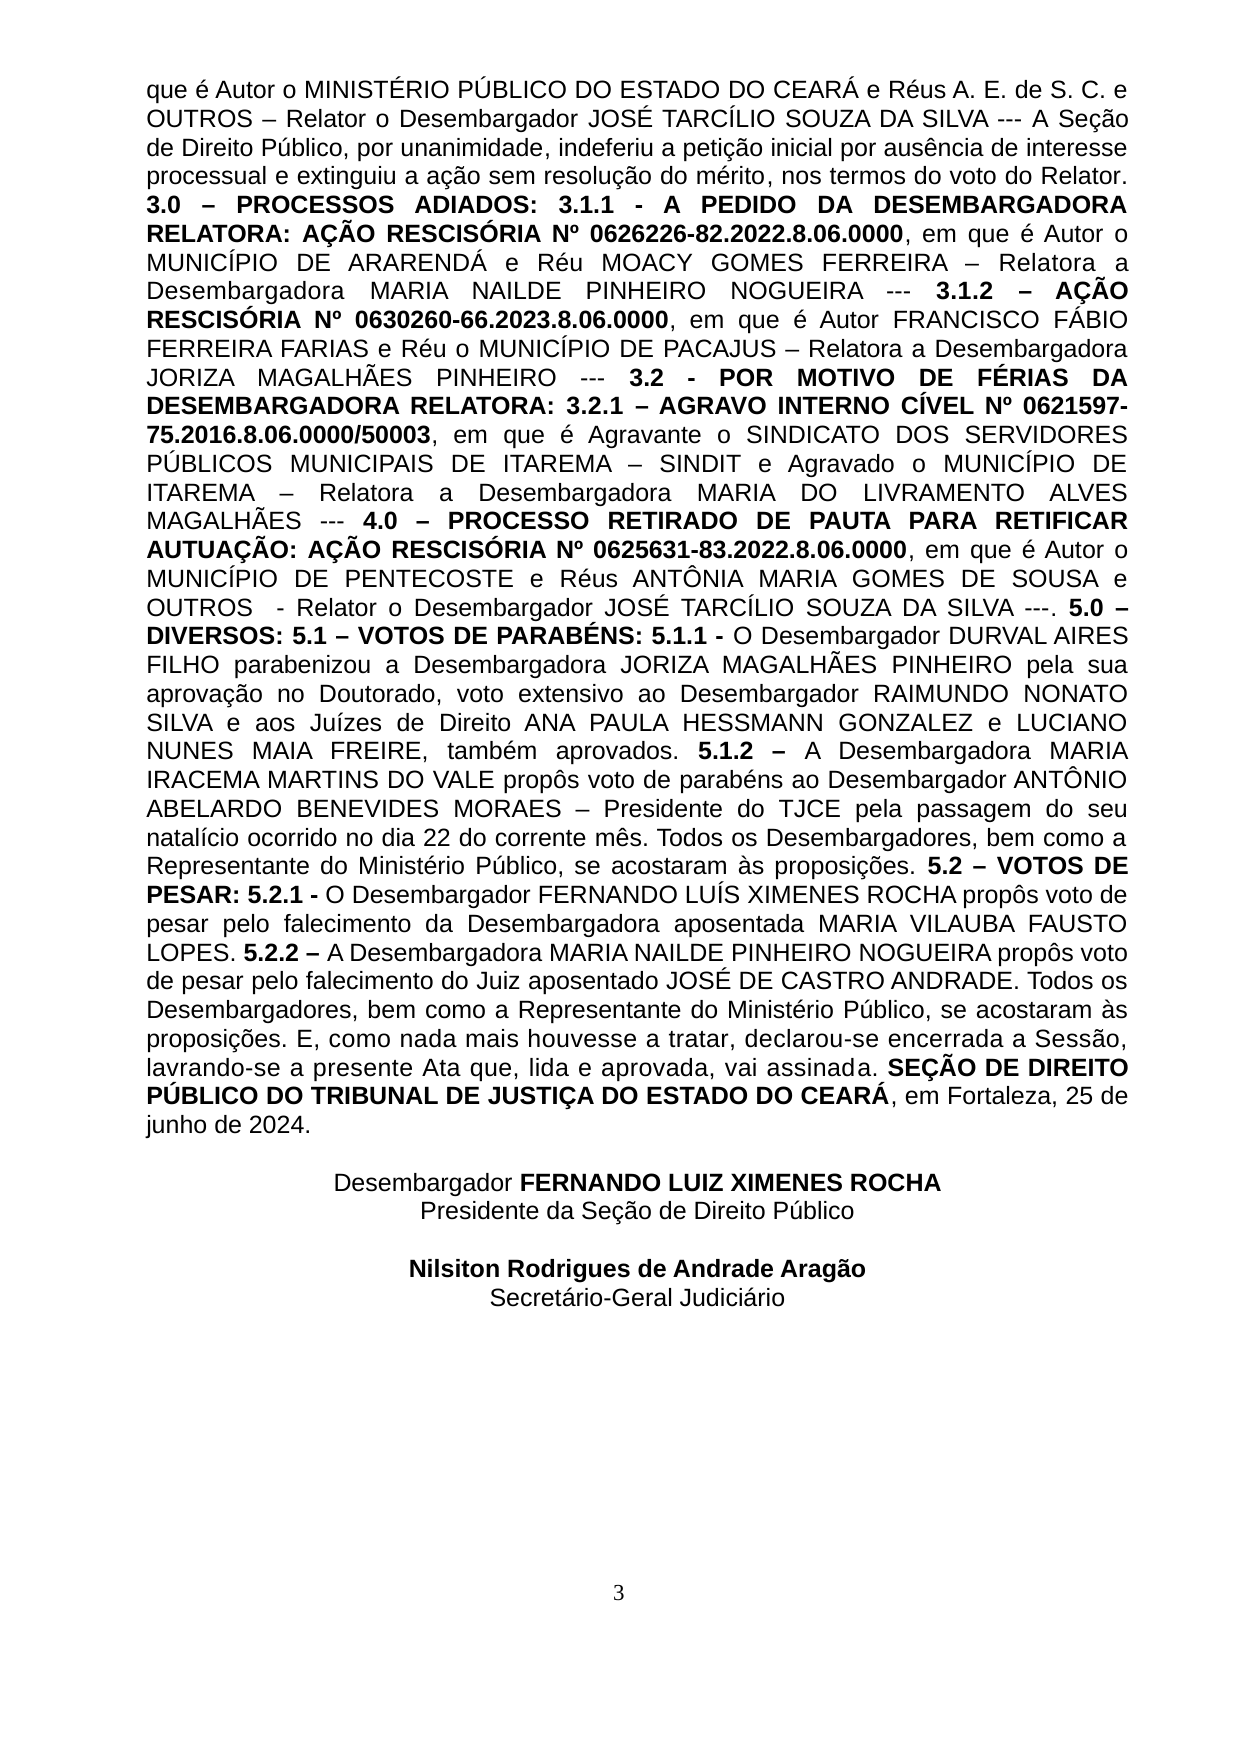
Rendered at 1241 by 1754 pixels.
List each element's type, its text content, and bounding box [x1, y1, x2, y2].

text Nilsiton Rodrigues de Andrade Aragão [146, 1254, 1129, 1282]
text Presidente da Seção de Direito Público [146, 1196, 1129, 1225]
text Secretário-Geral Judiciário [146, 1282, 1129, 1311]
text Desembargador FERNANDO LUIZ XIMENES ROCHA [146, 1167, 1129, 1196]
text que é Autor o MINISTÉRIO PÚBLICO DO ESTADO DO CEARÁ e Réus A. E. de S. C. e OUTROS – Relator o Desembargador JOSÉ TARCÍLIO SOUZA DA SILVA --- A Seção de Direito Público, por unanimidade, indeferiu a petição inicial por ausência de interesse processual e extinguiu a ação sem resolução do mérito, nos termos do voto do Relator. 3.0 – PROCESSOS ADIADOS: 3.1.1 - A PEDIDO DA DESEMBARGADORA RELATORA: AÇÃO RESCISÓRIA Nº 0626226-82.2022.8.06.0000, em que é Autor o MUNICÍPIO DE ARARENDÁ e Réu MOACY GOMES FERREIRA – Relatora a Desembargadora MARIA NAILDE PINHEIRO NOGUEIRA --- 3.1.2 – AÇÃO RESCISÓRIA Nº 0630260-66.2023.8.06.0000, em que é Autor FRANCISCO FÁBIO FERREIRA FARIAS e Réu o MUNICÍPIO DE PACAJUS – Relatora a Desembargadora JORIZA MAGALHÃES PINHEIRO --- 3.2 - POR MOTIVO DE FÉRIAS DA DESEMBARGADORA RELATORA: 3.2.1 – AGRAVO INTERNO CÍVEL Nº 0621597-75.2016.8.06.0000/50003, em que é Agravante o SINDICATO DOS SERVIDORES PÚBLICOS MUNICIPAIS DE ITAREMA – SINDIT e Agravado o MUNICÍPIO DE ITAREMA – Relatora a Desembargadora MARIA DO LIVRAMENTO ALVES MAGALHÃES --- 4.0 – PROCESSO RETIRADO DE PAUTA PARA RETIFICAR AUTUAÇÃO: AÇÃO RESCISÓRIA Nº 0625631-83.2022.8.06.0000, em que é Autor o MUNICÍPIO DE PENTECOSTE e Réus ANTÔNIA MARIA GOMES DE SOUSA e OUTROS - Relator o Desembargador JOSÉ TARCÍLIO SOUZA DA SILVA ---. 5.0 – DIVERSOS: 5.1 – VOTOS DE PARABÉNS: 5.1.1 - O Desembargador DURVAL AIRES FILHO parabenizou a Desembargadora JORIZA MAGALHÃES PINHEIRO pela sua aprovação no Doutorado, voto extensivo ao Desembargador RAIMUNDO NONATO SILVA e aos Juízes de Direito ANA PAULA HESSMANN GONZALEZ e LUCIANO NUNES MAIA FREIRE, também aprovados. 5.1.2 – A Desembargadora MARIA IRACEMA MARTINS DO VALE propôs voto de parabéns ao Desembargador ANTÔNIO ABELARDO BENEVIDES MORAES – Presidente do TJCE pela passagem do seu natalício ocorrido no dia 22 do corrente mês. Todos os Desembargadores, bem como a Representante do Ministério Público, se acostaram às proposições. 5.2 – VOTOS DE PESAR: 5.2.1 - O Desembargador FERNANDO LUÍS XIMENES ROCHA propôs voto de pesar pelo falecimento da Desembargadora aposentada MARIA VILAUBA FAUSTO LOPES. 5.2.2 – A Desembargadora MARIA NAILDE PINHEIRO NOGUEIRA propôs voto de pesar pelo falecimento do Juiz aposentado JOSÉ DE CASTRO ANDRADE. Todos os Desembargadores, bem como a Representante do Ministério Público, se acostaram às proposições. E, como nada mais houvesse a tratar, declarou-se encerrada a Sessão, lavrando-se a presente Ata que, lida e aprovada, vai assinada. SEÇÃO DE DIREITO PÚBLICO DO TRIBUNAL DE JUSTIÇA DO ESTADO DO CEARÁ, em Fortaleza, 25 de junho de 2024. [146, 75, 1129, 1139]
